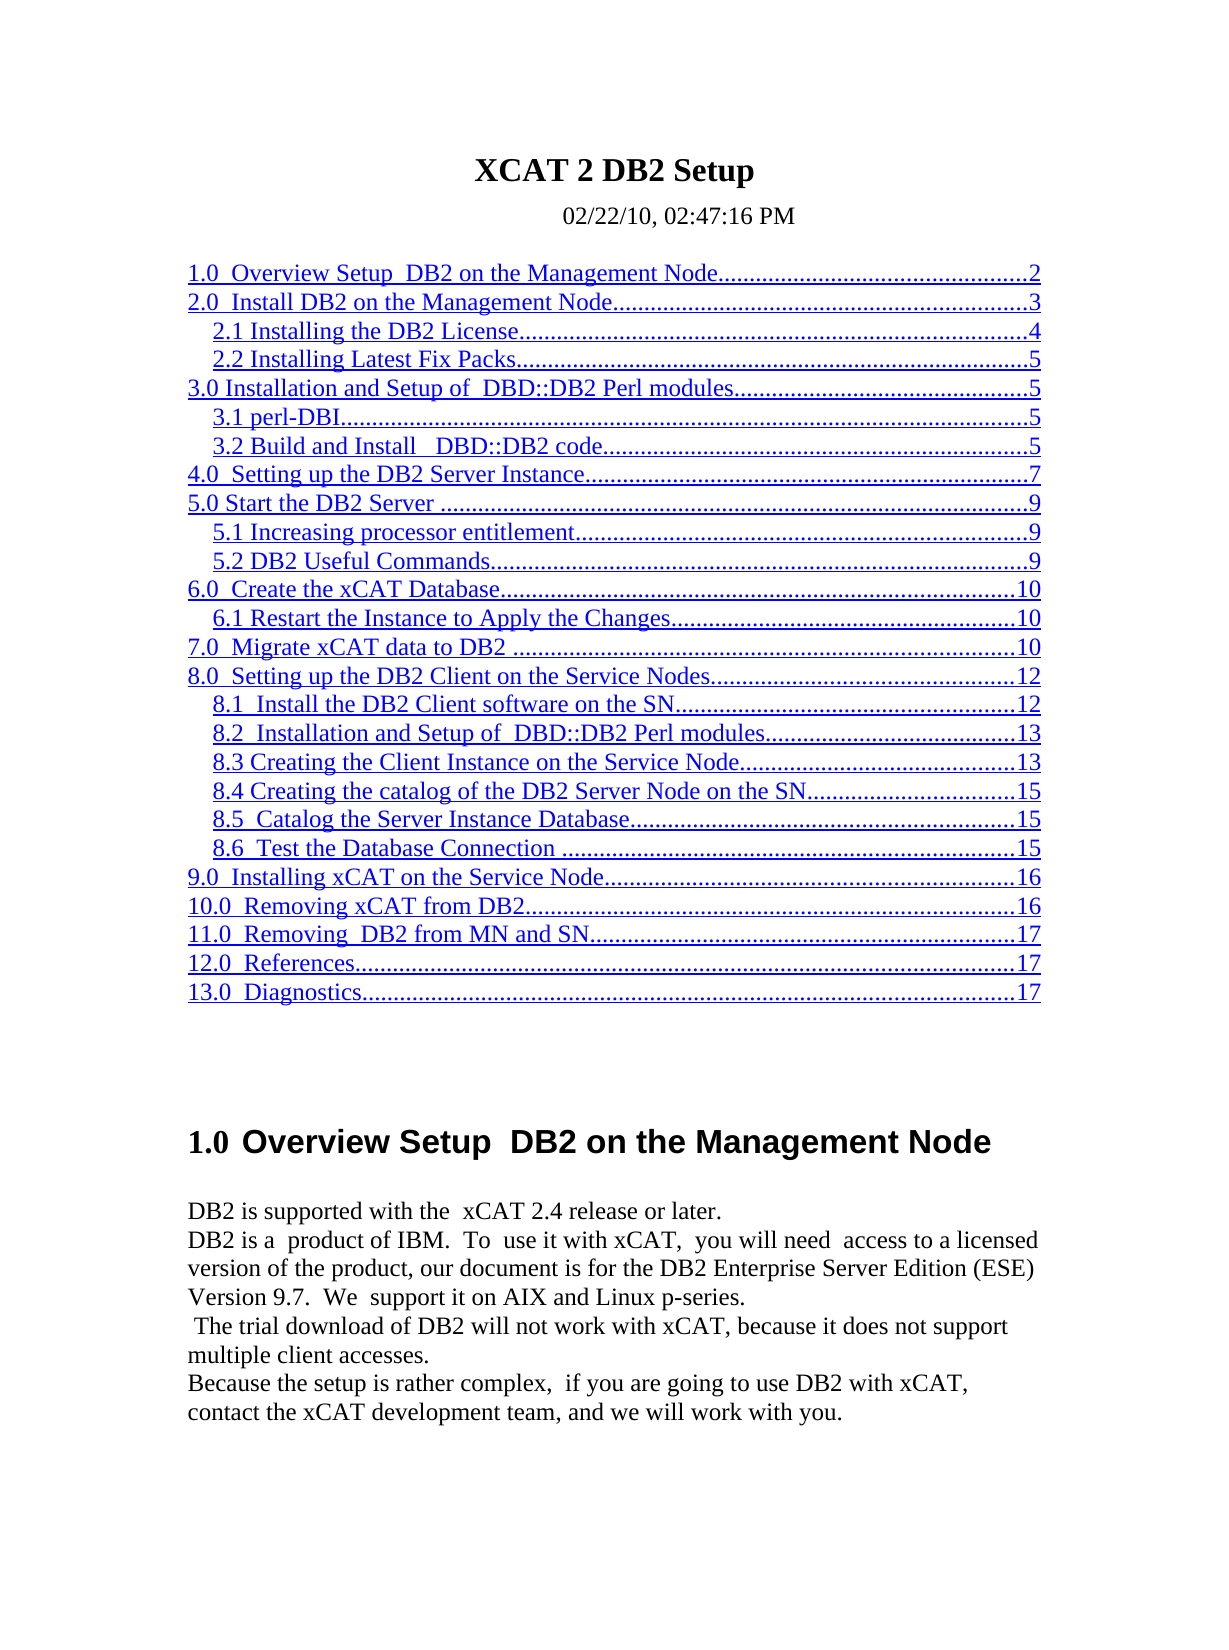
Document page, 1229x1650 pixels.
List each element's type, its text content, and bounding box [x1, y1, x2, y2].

text 11.0 Removing DB2 from MN and SN 17 [187, 919, 1041, 944]
text 10.0 Removing xCAT from DB2 16 [187, 891, 1041, 916]
text 5.1 Increasing processor entitlement 9 [212, 517, 1041, 542]
text 4.0 Setting up the DB2 Server Instance 7 [187, 459, 1041, 484]
text 8.0 Setting up the DB2 Client on the Service Nodes. 12 [187, 661, 1041, 686]
text 9.0 Installing xCAT on the Service Node 16 [187, 862, 1041, 887]
text 8.6 Test the Database Connection 15 [212, 833, 1041, 858]
text 8.2 Installation and Setup of DBD::DB2 Perl modules 13 [212, 718, 1041, 743]
text 5.0 Start the DB2 Server 9 [187, 488, 1041, 513]
text 8.3 Creating the Client Instance on the Service Node 13 [212, 747, 1041, 772]
text 2.1 Installing the DB2 License 4 [212, 316, 1041, 341]
text 8.5 Catalog the Server Instance Database 15 [212, 804, 1041, 829]
text DB2 is a product of IBM. To use it with xCAT, you will need access to a licensed version of the product, our document is for the DB2 Enterprise Server Edition (ESE) Version 9.7. We support it on AIX and Linux p-series. [187, 1225, 1041, 1311]
text 02/22/10, 02:47:17 PM [562, 201, 1041, 229]
text 12.0 References 17 [187, 948, 1041, 973]
text 8.1 Install the DB2 Client software on the SN 12 [212, 689, 1041, 714]
text 13.0 Diagnostics 17 [187, 977, 1041, 1002]
text The trial download of DB2 will not work with xCAT, because it does not support multiple client accesses. [187, 1311, 1041, 1368]
subtitle Overview Setup DB2 on the Management Node [187, 1122, 1041, 1161]
text Because the setup is rather complex, if you are going to use DB2 with xCAT, contact the xCAT development team, and we will work with you. [187, 1368, 1041, 1426]
text 6.0 Create the xCAT Database 10 [187, 574, 1041, 599]
text 5.2 DB2 Useful Commands 9 [212, 546, 1041, 571]
text 1.0 Overview Setup DB2 on the Management Node 2 [187, 258, 1041, 283]
text DB2 is supported with the xCAT 2.4 release or later. [187, 1196, 1041, 1225]
text 2.2 Installing Latest Fix Packs 5 [212, 344, 1041, 369]
text 6.1 Restart the Instance to Apply the Changes 10 [212, 603, 1041, 628]
text XCAT 2 DB2 Setup [187, 150, 1041, 188]
text 3.0 Installation and Setup of DBD::DB2 Perl modules 5 [187, 373, 1041, 398]
text 3.2 Build and Install DBD::DB2 code 5 [212, 431, 1041, 456]
text 3.1 perl-DBI 5 [212, 402, 1041, 427]
text 7.0 Migrate xCAT data to DB2 10 [187, 632, 1041, 657]
text 2.0 Install DB2 on the Management Node 3 [187, 287, 1041, 312]
text 8.4 Creating the catalog of the DB2 Server Node on the SN 15 [212, 776, 1041, 801]
